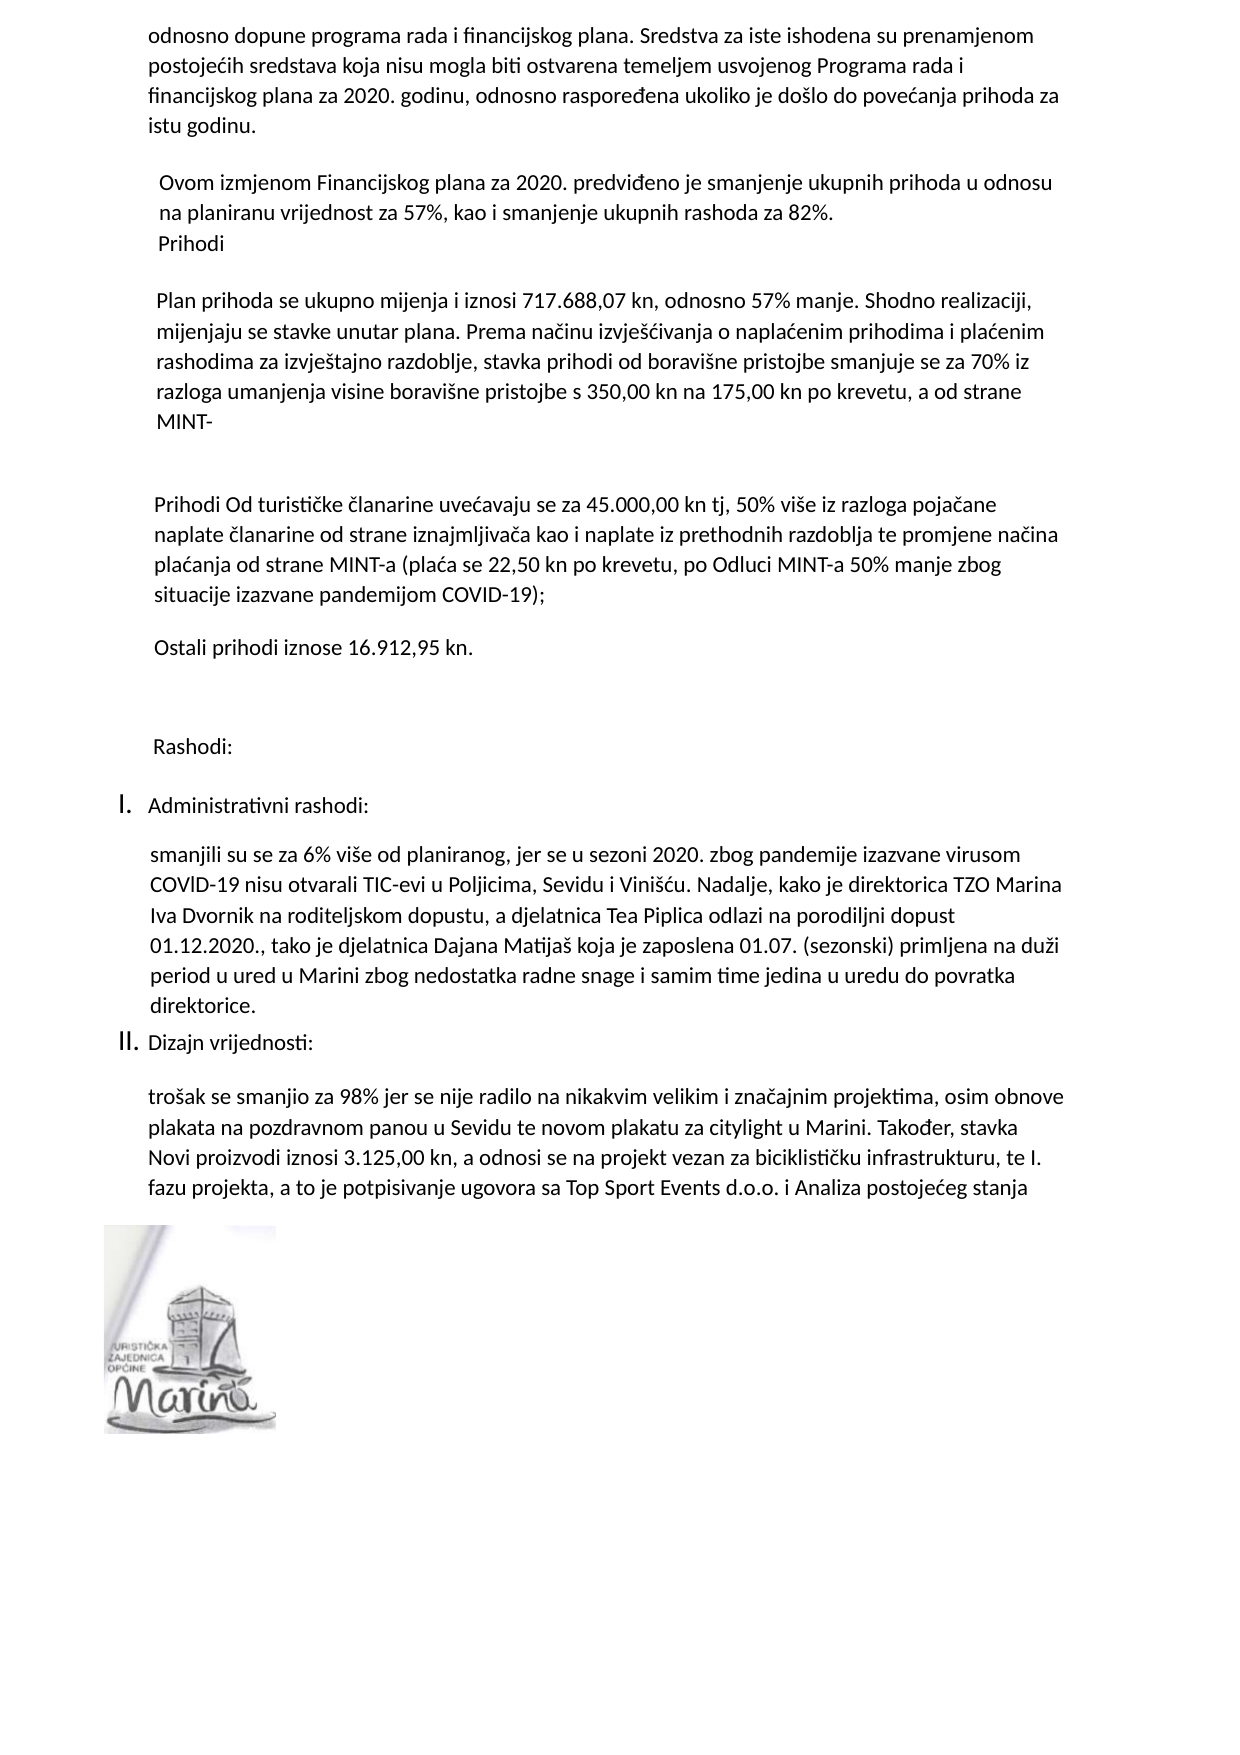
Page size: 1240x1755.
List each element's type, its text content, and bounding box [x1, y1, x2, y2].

text odnosno dopune programa rada i financijskog plana. Sredstva za iste ishodena su prenamjenom postojećih sredstava koja nisu mogla biti ostvarena temeljem usvojenog Programa rada i financijskog plana za 2020. godinu, odnosno raspoređena ukoliko je došlo do povećanja prihoda za istu godinu. [148, 21, 1067, 140]
text Plan prihoda se ukupno mijenja i iznosi 717.688,07 kn, odnosno 57% manje. Shodno realizaciji, mijenjaju se stavke unutar plana. Prema načinu izvješćivanja o naplaćenim prihodima i plaćenim rashodima za izvještajno razdoblje, stavka prihodi od boravišne pristojbe smanjuje se za 70% iz razloga umanjenja visine boravišne pristojbe s 350,00 kn na 175,00 kn po krevetu, a od strane MINT- [156, 287, 1067, 435]
list Administrativni rashodi: [118, 785, 1067, 820]
text Ostali prihodi iznose 16.912,95 kn. [154, 633, 1067, 661]
text Ovom izmjenom Financijskog plana za 2020. predviđeno je smanjenje ukupnih prihoda u odnosu na planiranu vrijednost za 57%, kao i smanjenje ukupnih rashoda za 82%. [159, 168, 1067, 226]
text Prihodi [158, 229, 1067, 257]
text trošak se smanjio za 98% jer se nije radilo na nikakvim velikim i značajnim projektima, osim obnove plakata na pozdravnom panou u Sevidu te novom plakatu za citylight u Marini. Također, stavka Novi proizvodi iznosi 3.125,00 kn, a odnosi se na projekt vezan za biciklističku infrastrukturu, te I. fazu projekta, a to je potpisivanje ugovora sa Top Sport Events d.o.o. i Analiza postojećeg stanja [148, 1082, 1067, 1201]
text Rashodi: [153, 732, 1067, 761]
text smanjili su se za 6% više od planiranog, jer se u sezoni 2020. zbog pandemije izazvane virusom COVlD-19 nisu otvarali TIC-evi u Poljicima, Sevidu i Vinišću. Nadalje, kako je direktorica TZO Marina Iva Dvornik na roditeljskom dopustu, a djelatnica Tea Piplica odlazi na porodiljni dopust 01.12.2020., tako je djelatnica Dajana Matijaš koja je zaposlena 01.07. (sezonski) primljena na duži period u ured u Marini zbog nedostatka radne snage i samim time jedina u uredu do povratka direktorice. [150, 840, 1067, 1019]
text Prihodi Od turističke članarine uvećavaju se za 45.000,00 kn tj, 50% više iz razloga pojačane naplate članarine od strane iznajmljivača kao i naplate iz prethodnih razdoblja te promjene načina plaćanja od strane MINT-a (plaća se 22,50 kn po krevetu, po Odluci MINT-a 50% manje zbog situacije izazvane pandemijom COVID-19); [154, 490, 1067, 608]
list Dizajn vrijednosti: [118, 1022, 1067, 1058]
